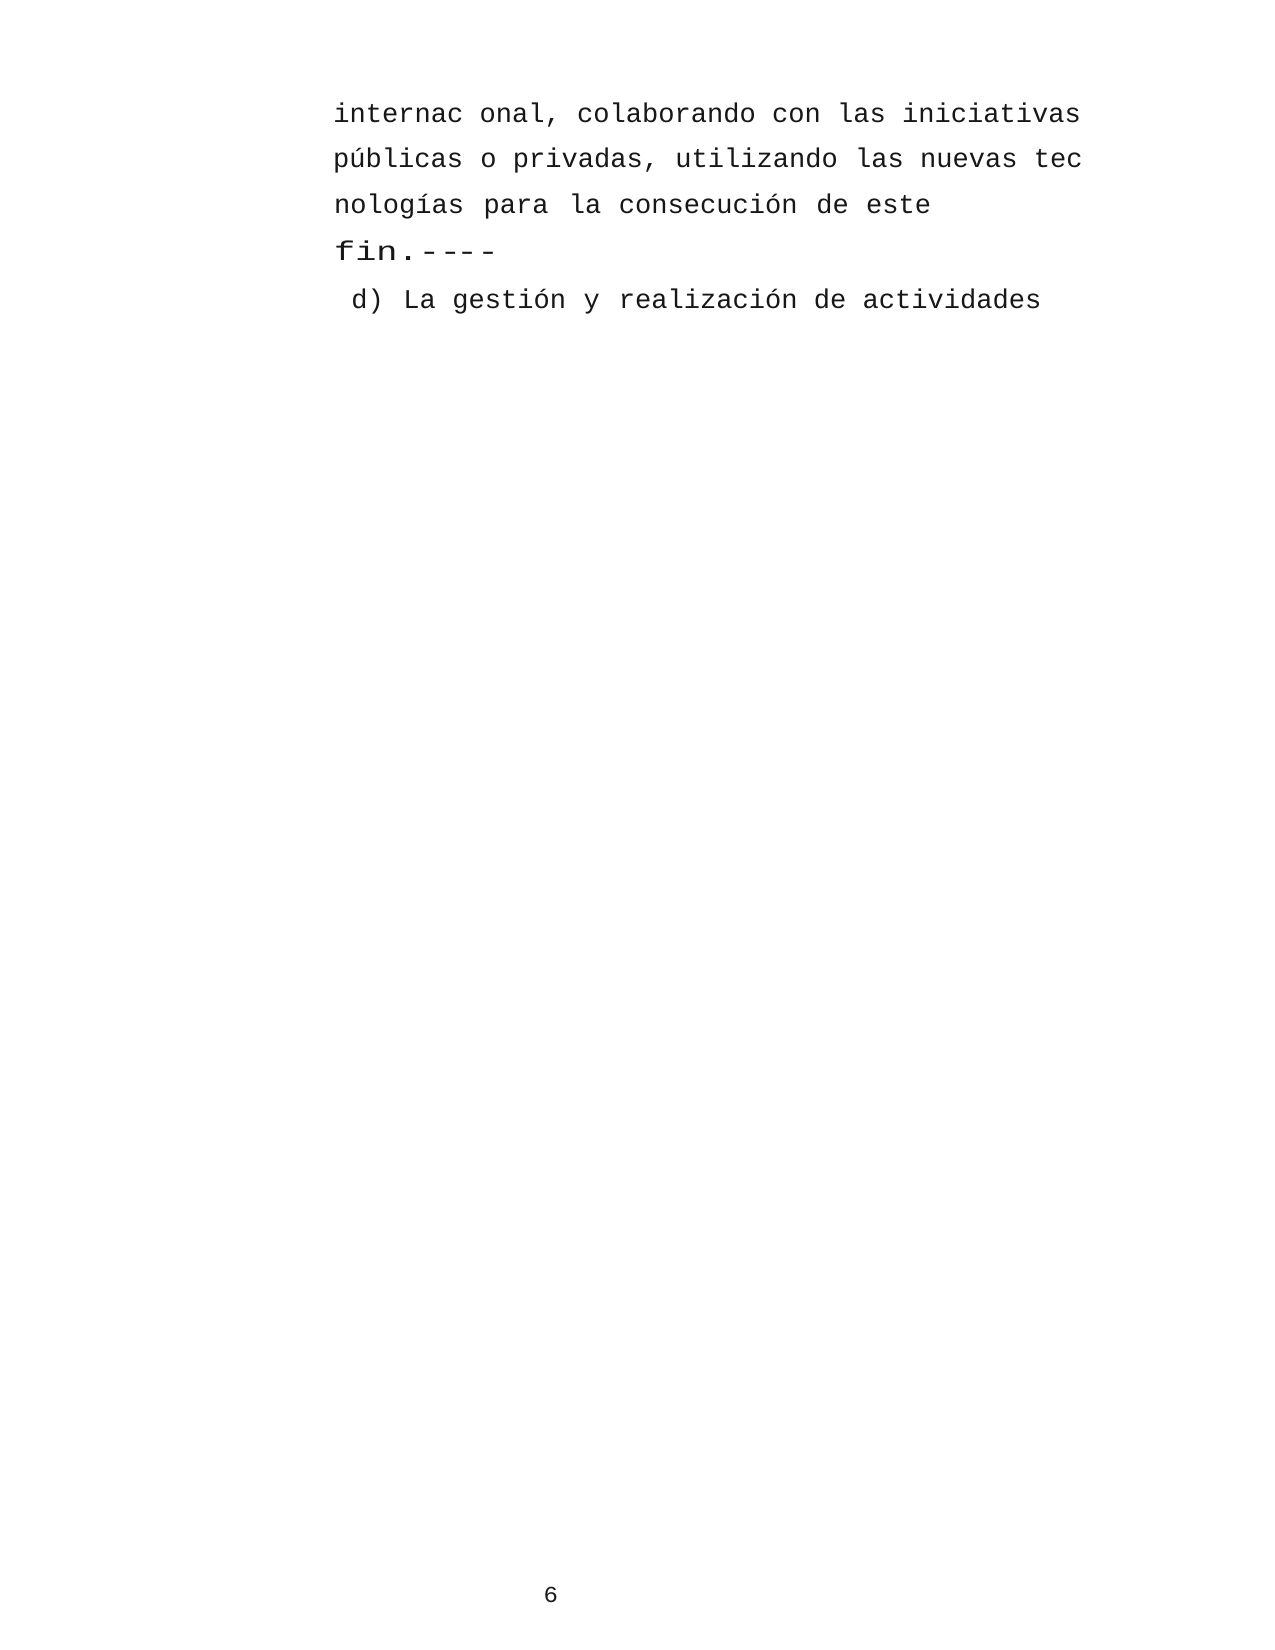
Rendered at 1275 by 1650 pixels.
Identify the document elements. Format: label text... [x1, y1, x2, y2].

list La gestión y realización de actividades [58, 285, 1112, 315]
text públicas o privadas, utilizando las nuevas tec­ nologías para la consecución de este fin.---- [333, 145, 1112, 269]
list - ción institucional de la misma, a nivel nacional e internac onal, colaborando con las iniciativas [88, 100, 1092, 128]
